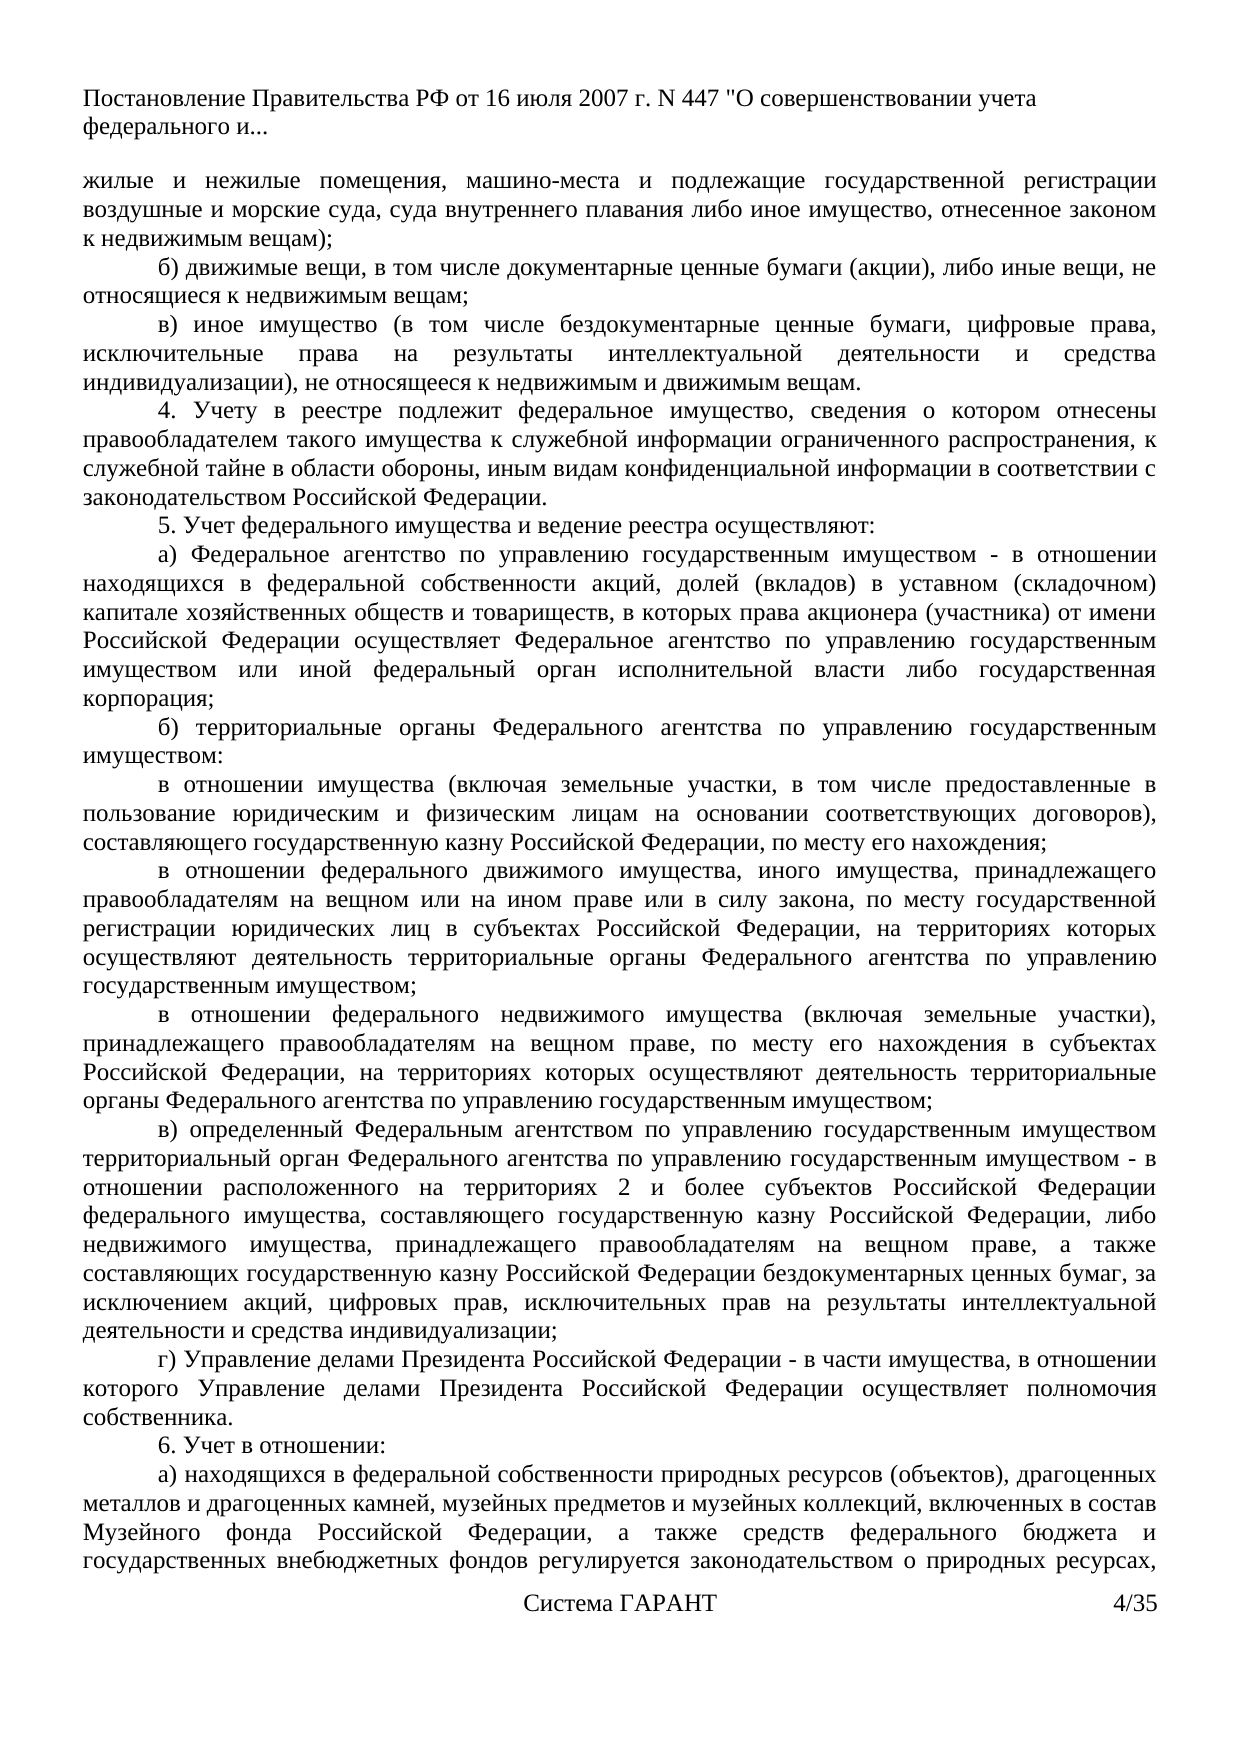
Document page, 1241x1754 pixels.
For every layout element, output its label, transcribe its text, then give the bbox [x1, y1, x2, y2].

text б) территориальные органы Федерального агентства по управлению государственным имуществом: [83, 712, 1157, 769]
text в отношении федерального недвижимого имущества (включая земельные участки), принадлежащего правообладателям на вещном праве, по месту его нахождения в субъектах Российской Федерации, на территориях которых осуществляют деятельность территориальные органы Федерального агентства по управлению государственным имуществом; [83, 999, 1157, 1114]
text а) находящихся в федеральной собственности природных ресурсов (объектов), драгоценных металлов и драгоценных камней, музейных предметов и музейных коллекций, включенных в состав Музейного фонда Российской Федерации, а также средств федерального бюджета и государственных внебюджетных фондов регулируется законодательством о природных ресурсах, [83, 1459, 1157, 1574]
text в отношении имущества (включая земельные участки, в том числе предоставленные в пользование юридическим и физическим лицам на основании соответствующих договоров), составляющего государственную казну Российской Федерации, по месту его нахождения; [83, 769, 1157, 855]
text а) Федеральное агентство по управлению государственным имуществом - в отношении находящихся в федеральной собственности акций, долей (вкладов) в уставном (складочном) капитале хозяйственных обществ и товариществ, в которых права акционера (участника) от имени Российской Федерации осуществляет Федеральное агентство по управлению государственным имуществом или иной федеральный орган исполнительной власти либо государственная корпорация; [83, 539, 1157, 712]
text в отношении федерального движимого имущества, иного имущества, принадлежащего правообладателям на вещном или на ином праве или в силу закона, по месту государственной регистрации юридических лиц в субъектах Российской Федерации, на территориях которых осуществляют деятельность территориальные органы Федерального агентства по управлению государственным имуществом; [83, 855, 1157, 999]
text 6. Учет в отношении: [83, 1430, 1157, 1459]
text жилые и нежилые помещения, машино-места и подлежащие государственной регистрации воздушные и морские суда, суда внутреннего плавания либо иное имущество, отнесенное законом к недвижимым вещам); [83, 165, 1157, 252]
text в) определенный Федеральным агентством по управлению государственным имуществом территориальный орган Федерального агентства по управлению государственным имуществом - в отношении расположенного на территориях 2 и более субъектов Российской Федерации федерального имущества, составляющего государственную казну Российской Федерации, либо недвижимого имущества, принадлежащего правообладателям на вещном праве, а также составляющих государственную казну Российской Федерации бездокументарных ценных бумаг, за исключением акций, цифровых прав, исключительных прав на результаты интеллектуальной деятельности и средства индивидуализации; [83, 1114, 1157, 1344]
text б) движимые вещи, в том числе документарные ценные бумаги (акции), либо иные вещи, не относящиеся к недвижимым вещам; [83, 252, 1157, 309]
text 5. Учет федерального имущества и ведение реестра осуществляют: [83, 510, 1157, 539]
text г) Управление делами Президента Российской Федерации - в части имущества, в отношении которого Управление делами Президента Российской Федерации осуществляет полномочия собственника. [83, 1344, 1157, 1430]
text 4. Учету в реестре подлежит федеральное имущество, сведения о котором отнесены правообладателем такого имущества к служебной информации ограниченного распространения, к служебной тайне в области обороны, иным видам конфиденциальной информации в соответствии с законодательством Российской Федерации. [83, 395, 1157, 510]
text в) иное имущество (в том числе бездокументарные ценные бумаги, цифровые права, исключительные права на результаты интеллектуальной деятельности и средства индивидуализации), не относящееся к недвижимым и движимым вещам. [83, 309, 1157, 395]
